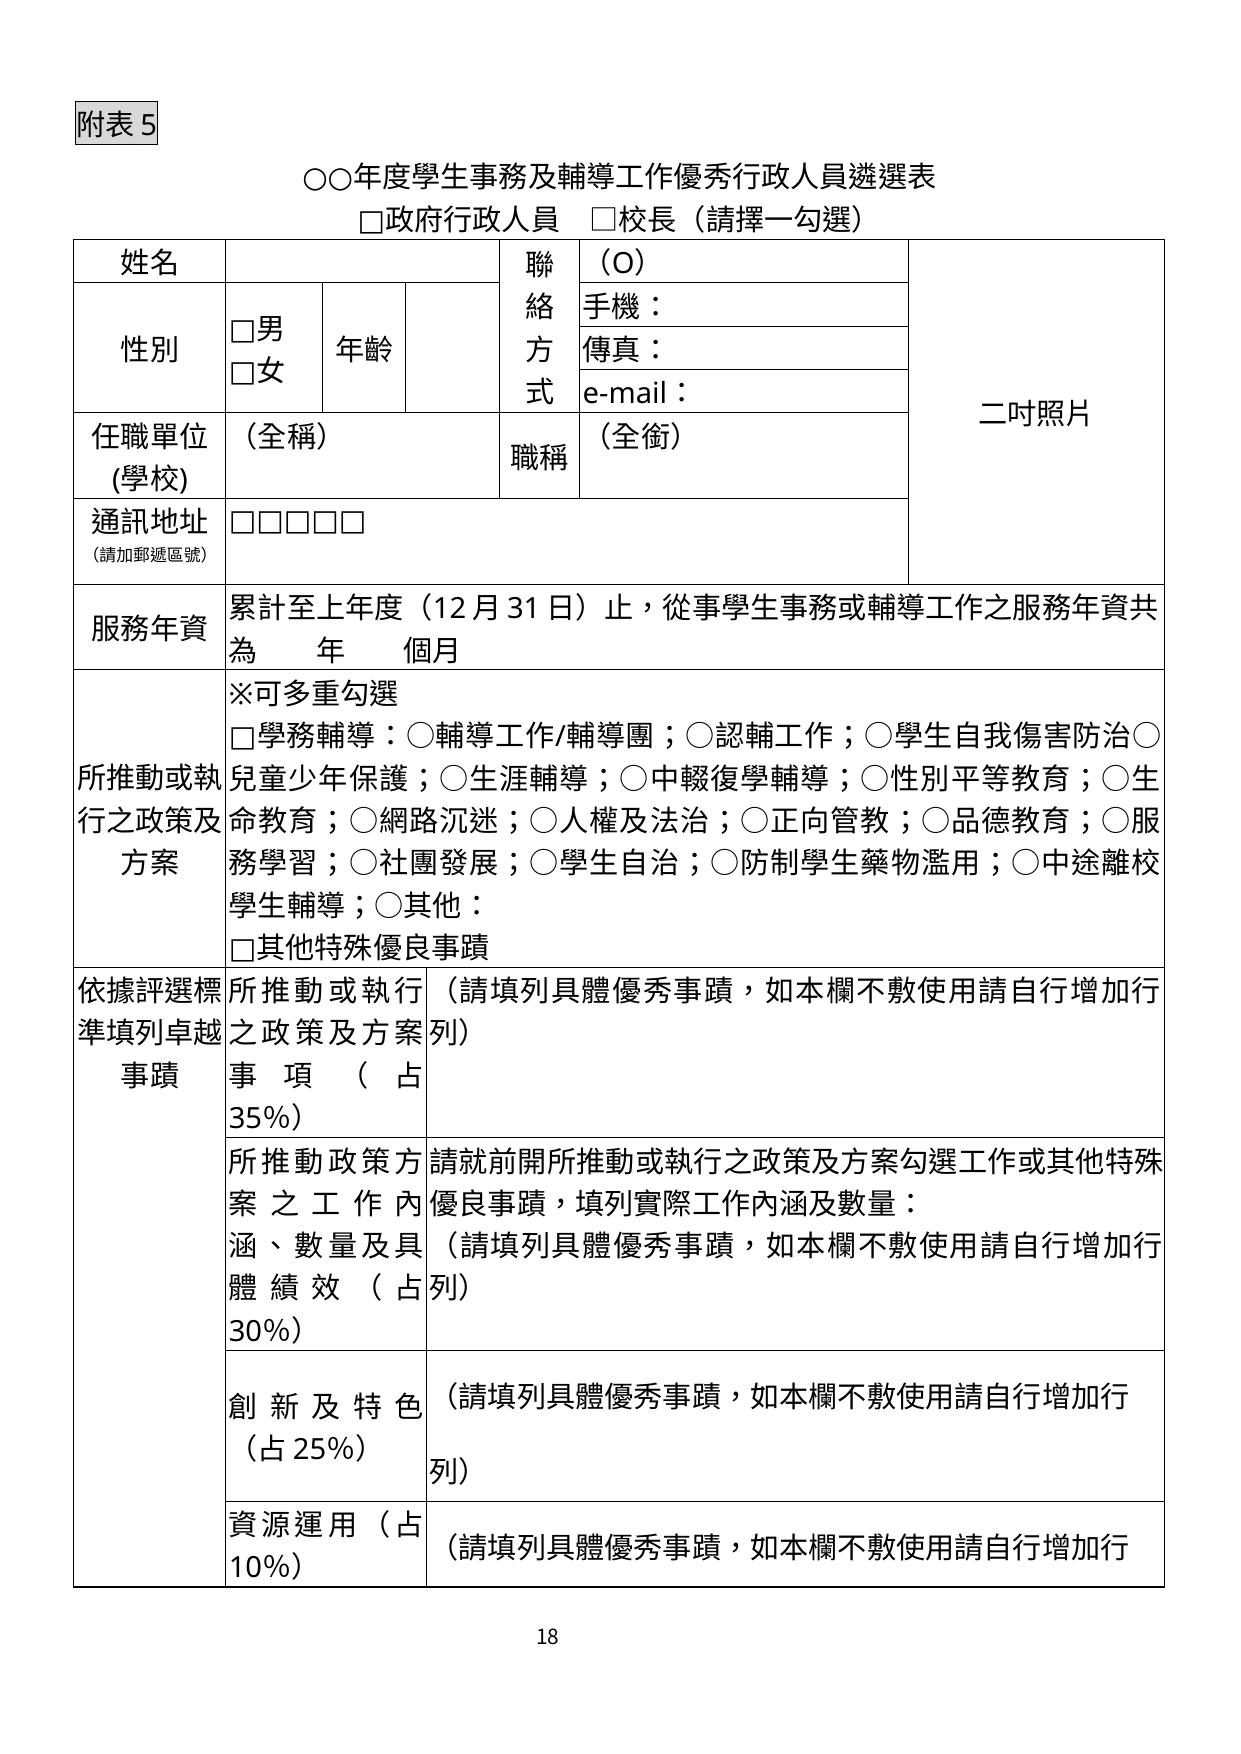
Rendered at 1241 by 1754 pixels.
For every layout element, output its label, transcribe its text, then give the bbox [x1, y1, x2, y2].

table_cell 資源運用（占10％） [226, 1502, 426, 1586]
table_cell 服務年資 [74, 585, 225, 669]
table_cell 職稱 [500, 413, 579, 498]
table_cell 任職單位(學校) [74, 413, 225, 498]
table_cell 聯 絡 方 式 [500, 240, 579, 412]
table_cell 請就前開所推動或執行之政策及方案勾選工作或其他特殊優良事蹟，填列實際工作內涵及數量： （請填列具體優秀事蹟，如本欄不敷使用請自行增加行列） [427, 1138, 1164, 1350]
table_cell e-mail： [580, 370, 908, 412]
table_cell 所推動或執行之政策及方案事項（占35％） [226, 968, 426, 1137]
table_cell □男 □女 [226, 283, 322, 412]
table_cell 依據評選標準填列卓越事蹟 [74, 968, 225, 1586]
table_cell （請填列具體優秀事蹟，如本欄不敷使用請自行增加行 [427, 1502, 1164, 1586]
table_header ○○年度學生事務及輔導工作優秀行政人員遴選表 □政府行政人員 □校長（請擇一勾選） [74, 154, 1164, 239]
table_cell （全銜） [580, 413, 908, 498]
table_cell [226, 240, 499, 282]
table_cell 手機： [580, 283, 908, 326]
table_cell （請填列具體優秀事蹟，如本欄不敷使用請自行增加行列） [427, 968, 1164, 1137]
table_cell ※可多重勾選 □學務輔導：○輔導工作/輔導團；○認輔工作；○學生自我傷害防治○兒童少年保護；○生涯輔導；○中輟復學輔導；○性別平等教育；○生命教育；○網路沉迷；○人權及法治；○正向管教；○品德教育；○服務學習；○社團發展；○學生自治；○防制學生藥物濫用；○中途離校學生輔導；○其他： □其他特殊優良事蹟 [226, 670, 1164, 967]
table_cell （全稱） [226, 413, 499, 498]
table_cell □□□□□ [226, 499, 908, 584]
table_cell 通訊地址 （請加郵遞區號） [74, 499, 225, 584]
table_cell [406, 283, 499, 412]
table_cell 所推動政策方案之工作內涵、數量及具體績效（占30％） [226, 1138, 426, 1350]
text 附表5 [75, 79, 1165, 154]
table_cell 二吋照片 [909, 240, 1164, 584]
table_cell 傳真： [580, 327, 908, 369]
table_cell 年齡 [323, 283, 405, 412]
table_cell 性別 [74, 283, 225, 412]
table_cell （請填列具體優秀事蹟，如本欄不敷使用請自行增加行列） [427, 1351, 1164, 1501]
table_cell （O） [580, 240, 908, 282]
table_cell 累計至上年度（12月31日）止，從事學生事務或輔導工作之服務年資共為 年 個月 [226, 585, 1164, 669]
table_cell 所推動或執行之政策及方案 [74, 670, 225, 967]
table_cell 姓名 [74, 240, 225, 282]
table_cell 創新及特色（占25％） [226, 1351, 426, 1501]
